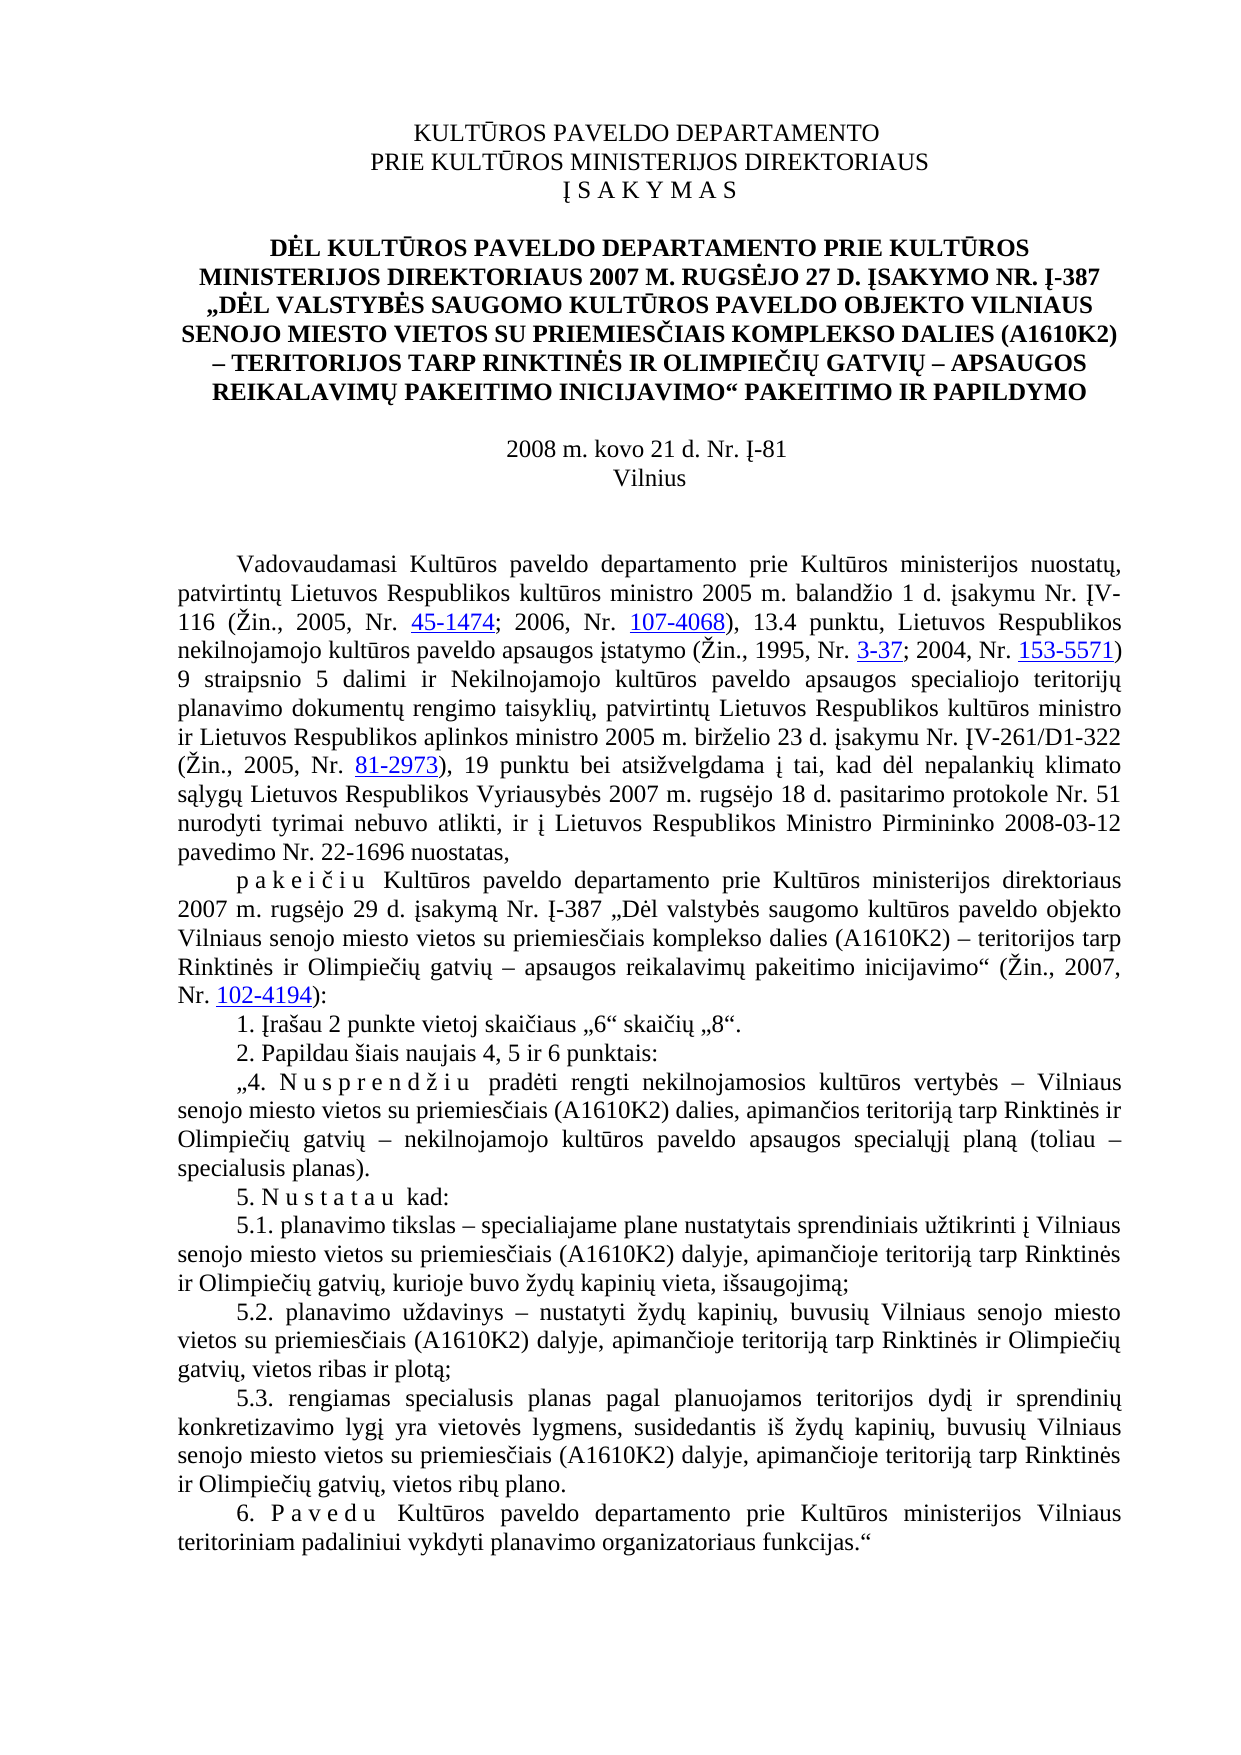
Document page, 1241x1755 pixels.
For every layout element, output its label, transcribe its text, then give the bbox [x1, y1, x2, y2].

text pakeičiu Kultūros paveldo departamento prie Kultūros ministerijos direktoriaus 2007 m. rugsėjo 29 d. įsakymą Nr. Į-387 „Dėl valstybės saugomo kultūros paveldo objekto Vilniaus senojo miesto vietos su priemiesčiais komplekso dalies (A1610K2) – teritorijos tarp Rinktinės ir Olimpiečių gatvių – apsaugos reikalavimų pakeitimo inicijavimo“ (Žin., 2007, Nr. 102-4194): [177, 866, 1122, 1009]
text 5. Nustatau kad: [177, 1182, 1122, 1211]
text ĮSAKYMAS [177, 176, 1122, 204]
text 5.2. planavimo uždavinys – nustatyti žydų kapinių, buvusių Vilniaus senojo miesto vietos su priemiesčiais (A1610K2) dalyje, apimančioje teritoriją tarp Rinktinės ir Olimpiečių gatvių, vietos ribas ir plotą; [177, 1297, 1122, 1383]
text DĖL KULTŪROS PAVELDO DEPARTAMENTO PRIE KULTŪROS MINISTERIJOS DIREKTORIAUS 2007 M. RUGSĖJO 27 D. ĮSAKYMO NR. Į-387 „DĖL VALSTYBĖS SAUGOMO KULTŪROS PAVELDO OBJEKTO VILNIAUS SENOJO MIESTO VIETOS SU PRIEMIESČIAIS KOMPLEKSO DALIES (A1610K2) – TERITORIJOS TARP RINKTINĖS IR OLIMPIEČIŲ GATVIŲ – APSAUGOS REIKALAVIMŲ PAKEITIMO INICIJAVIMO“ PAKEITIMO IR PAPILDYMO [177, 233, 1122, 406]
text Vilnius [569, 463, 730, 492]
text 1. Įrašau 2 punkte vietoj skaičiaus „6“ skaičių „8“. [177, 1009, 1122, 1038]
text 5.1. planavimo tikslas – specialiajame plane nustatytais sprendiniais užtikrinti į Vilniaus senojo miesto vietos su priemiesčiais (A1610K2) dalyje, apimančioje teritoriją tarp Rinktinės ir Olimpiečių gatvių, kurioje buvo žydų kapinių vieta, išsaugojimą; [177, 1211, 1122, 1297]
text 6. Pavedu Kultūros paveldo departamento prie Kultūros ministerijos Vilniaus teritoriniam padaliniui vykdyti planavimo organizatoriaus funkcijas.“ [177, 1498, 1122, 1556]
text 5.3. rengiamas specialusis planas pagal planuojamos teritorijos dydį ir sprendinių konkretizavimo lygį yra vietovės lygmens, susidedantis iš žydų kapinių, buvusių Vilniaus senojo miesto vietos su priemiesčiais (A1610K2) dalyje, apimančioje teritoriją tarp Rinktinės ir Olimpiečių gatvių, vietos ribų plano. [177, 1383, 1122, 1498]
text 2008 m. kovo 21 d. Nr. Į-81 [177, 434, 1122, 463]
text „4. Nusprendžiu pradėti rengti nekilnojamosios kultūros vertybės – Vilniaus senojo miesto vietos su priemiesčiais (A1610K2) dalies, apimančios teritoriją tarp Rinktinės ir Olimpiečių gatvių – nekilnojamojo kultūros paveldo apsaugos specialųjį planą (toliau – specialusis planas). [177, 1067, 1122, 1182]
text Vadovaudamasi Kultūros paveldo departamento prie Kultūros ministerijos nuostatų, patvirtintų Lietuvos Respublikos kultūros ministro 2005 m. balandžio 1 d. įsakymu Nr. ĮV-116 (Žin., 2005, Nr. 45-1474; 2006, Nr. 107-4068), 13.4 punktu, Lietuvos Respublikos nekilnojamojo kultūros paveldo apsaugos įstatymo (Žin., 1995, Nr. 3-37; 2004, Nr. 153-5571) 9 straipsnio 5 dalimi ir Nekilnojamojo kultūros paveldo apsaugos specialiojo teritorijų planavimo dokumentų rengimo taisyklių, patvirtintų Lietuvos Respublikos kultūros ministro ir Lietuvos Respublikos aplinkos ministro 2005 m. birželio 23 d. įsakymu Nr. ĮV-261/D1-322 (Žin., 2005, Nr. 81-2973), 19 punktu bei atsižvelgdama į tai, kad dėl nepalankių klimato sąlygų Lietuvos Respublikos Vyriausybės 2007 m. rugsėjo 18 d. pasitarimo protokole Nr. 51 nurodyti tyrimai nebuvo atlikti, ir į Lietuvos Respublikos Ministro Pirmininko 2008-03-12 pavedimo Nr. 22-1696 nuostatas, [177, 549, 1122, 866]
text 2. Papildau šiais naujais 4, 5 ir 6 punktais: [177, 1038, 1122, 1067]
text KULTŪROS PAVELDO DEPARTAMENTO PRIE KULTŪROS MINISTERIJOS DIREKTORIAUS [177, 118, 1122, 176]
